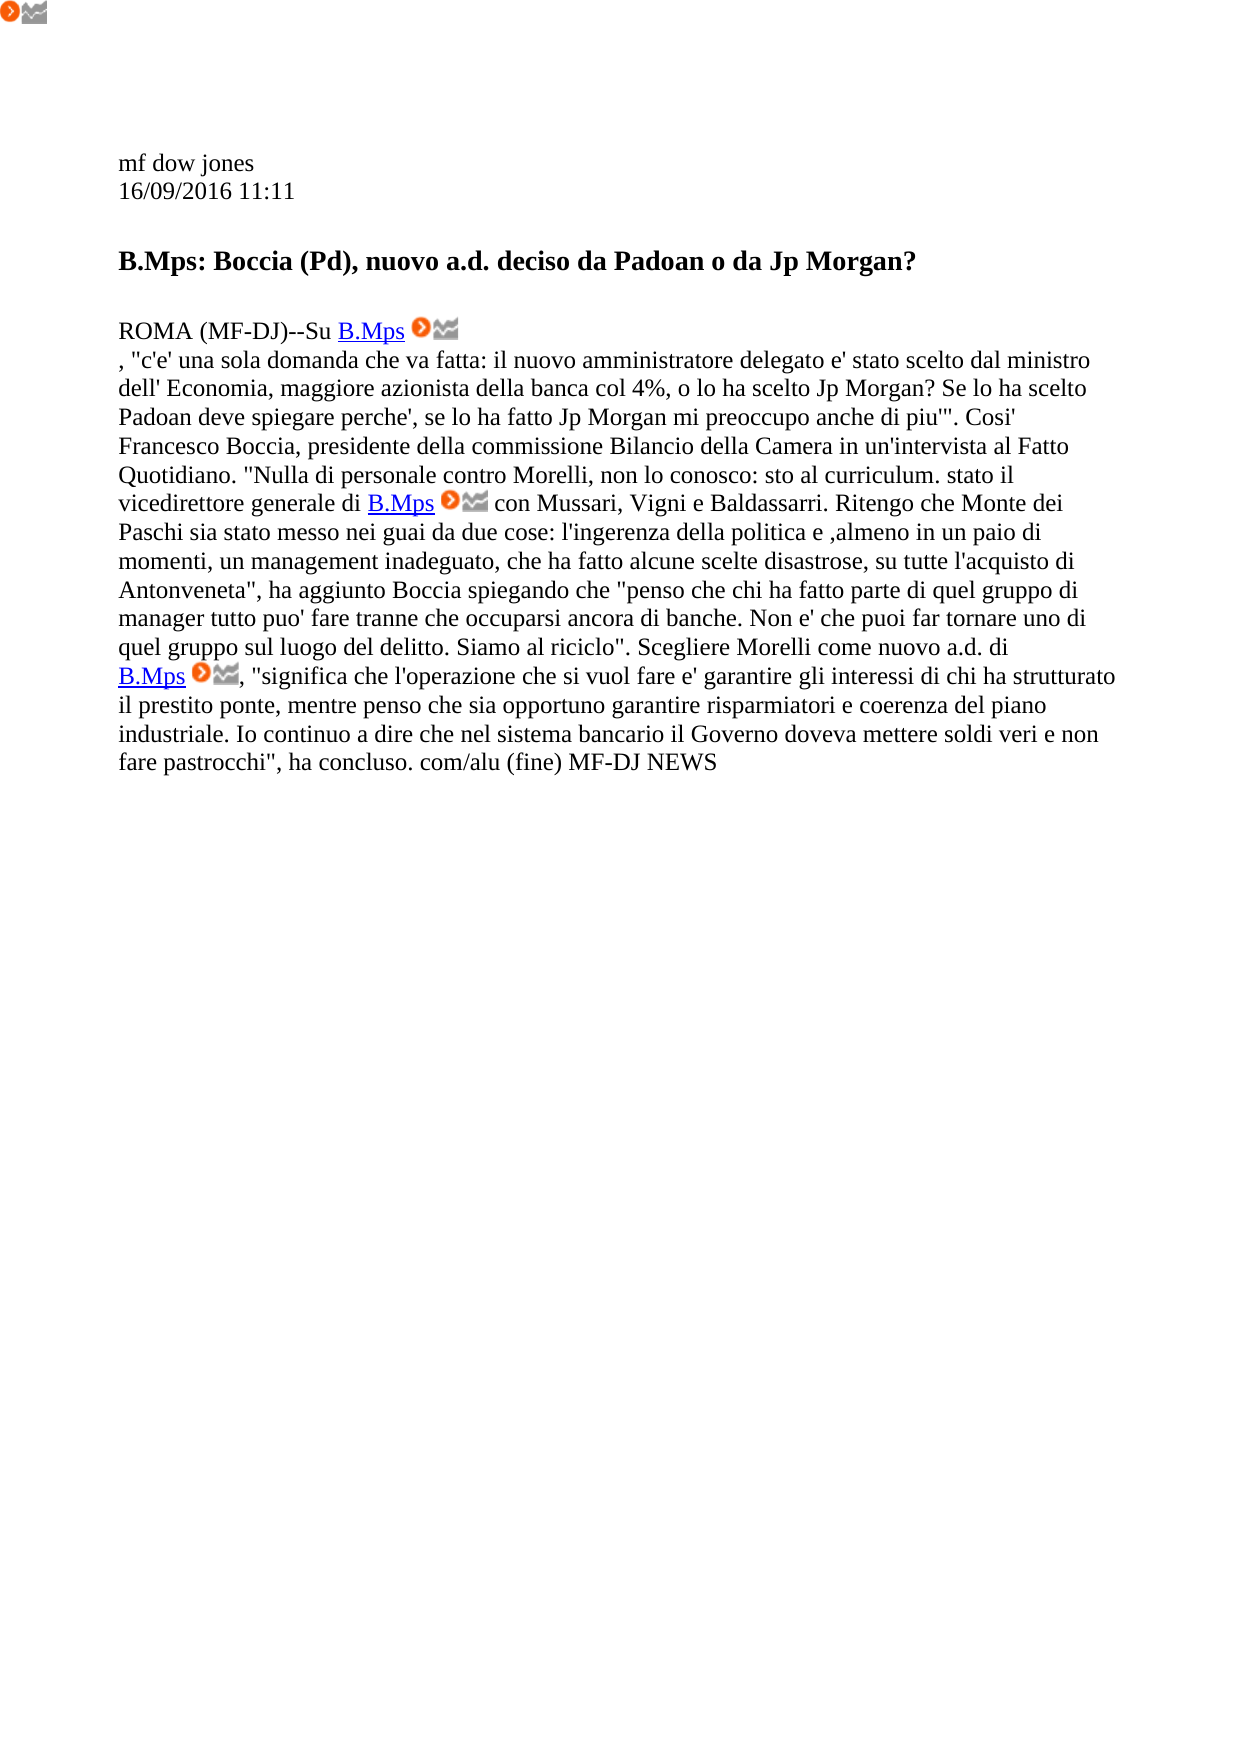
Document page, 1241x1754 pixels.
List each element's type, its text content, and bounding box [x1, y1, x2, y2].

picture [411, 315, 459, 340]
picture [0, 0, 47, 24]
subtitle B.Mps: Boccia (Pd), nuovo a.d. deciso da Padoan o da Jp Morgan? [118, 244, 1122, 277]
picture [441, 488, 488, 512]
text ROMA (MF-DJ)--Su B.Mps [118, 316, 1122, 345]
text 16/09/2016 11:11 [118, 176, 1122, 205]
text , "c'e' una sola domanda che va fatta: il nuovo amministratore delegato e' stato scelto dal ministro dell' Economia, maggiore azionista della banca col 4%, o lo ha scelto Jp Morgan? Se lo ha scelto Padoan deve spiegare perche', se lo ha fatto Jp Morgan mi preoccupo anche di piu'". Cosi' Francesco Boccia, presidente della commissione Bilancio della Camera in un'intervista al Fatto Quotidiano. "Nulla di personale contro Morelli, non lo conosco: sto al curriculum. stato il vicedirettore generale di B.Mps con Mussari, Vigni e Baldassarri. Ritengo che Monte dei Paschi sia stato messo nei guai da due cose: l'ingerenza della politica e ,almeno in un paio di momenti, un management inadeguato, che ha fatto alcune scelte disastrose, su tutte l'acquisto di Antonveneta", ha aggiunto Boccia spiegando che "penso che chi ha fatto parte di quel gruppo di manager tutto puo' fare tranne che occuparsi ancora di banche. Non e' che puoi far tornare uno di quel gruppo sul luogo del delitto. Siamo al riciclo". Scegliere Morelli come nuovo a.d. di B.Mps , "significa che l'operazione che si vuol fare e' garantire gli interessi di chi ha strutturato il prestito ponte, mentre penso che sia opportuno garantire risparmiatori e coerenza del piano industriale. Io continuo a dire che nel sistema bancario il Governo doveva mettere soldi veri e non fare pastrocchi", ha concluso. com/alu (fine) MF-DJ NEWS [118, 345, 1122, 776]
text mf dow jones [118, 148, 1122, 176]
picture [191, 661, 239, 685]
